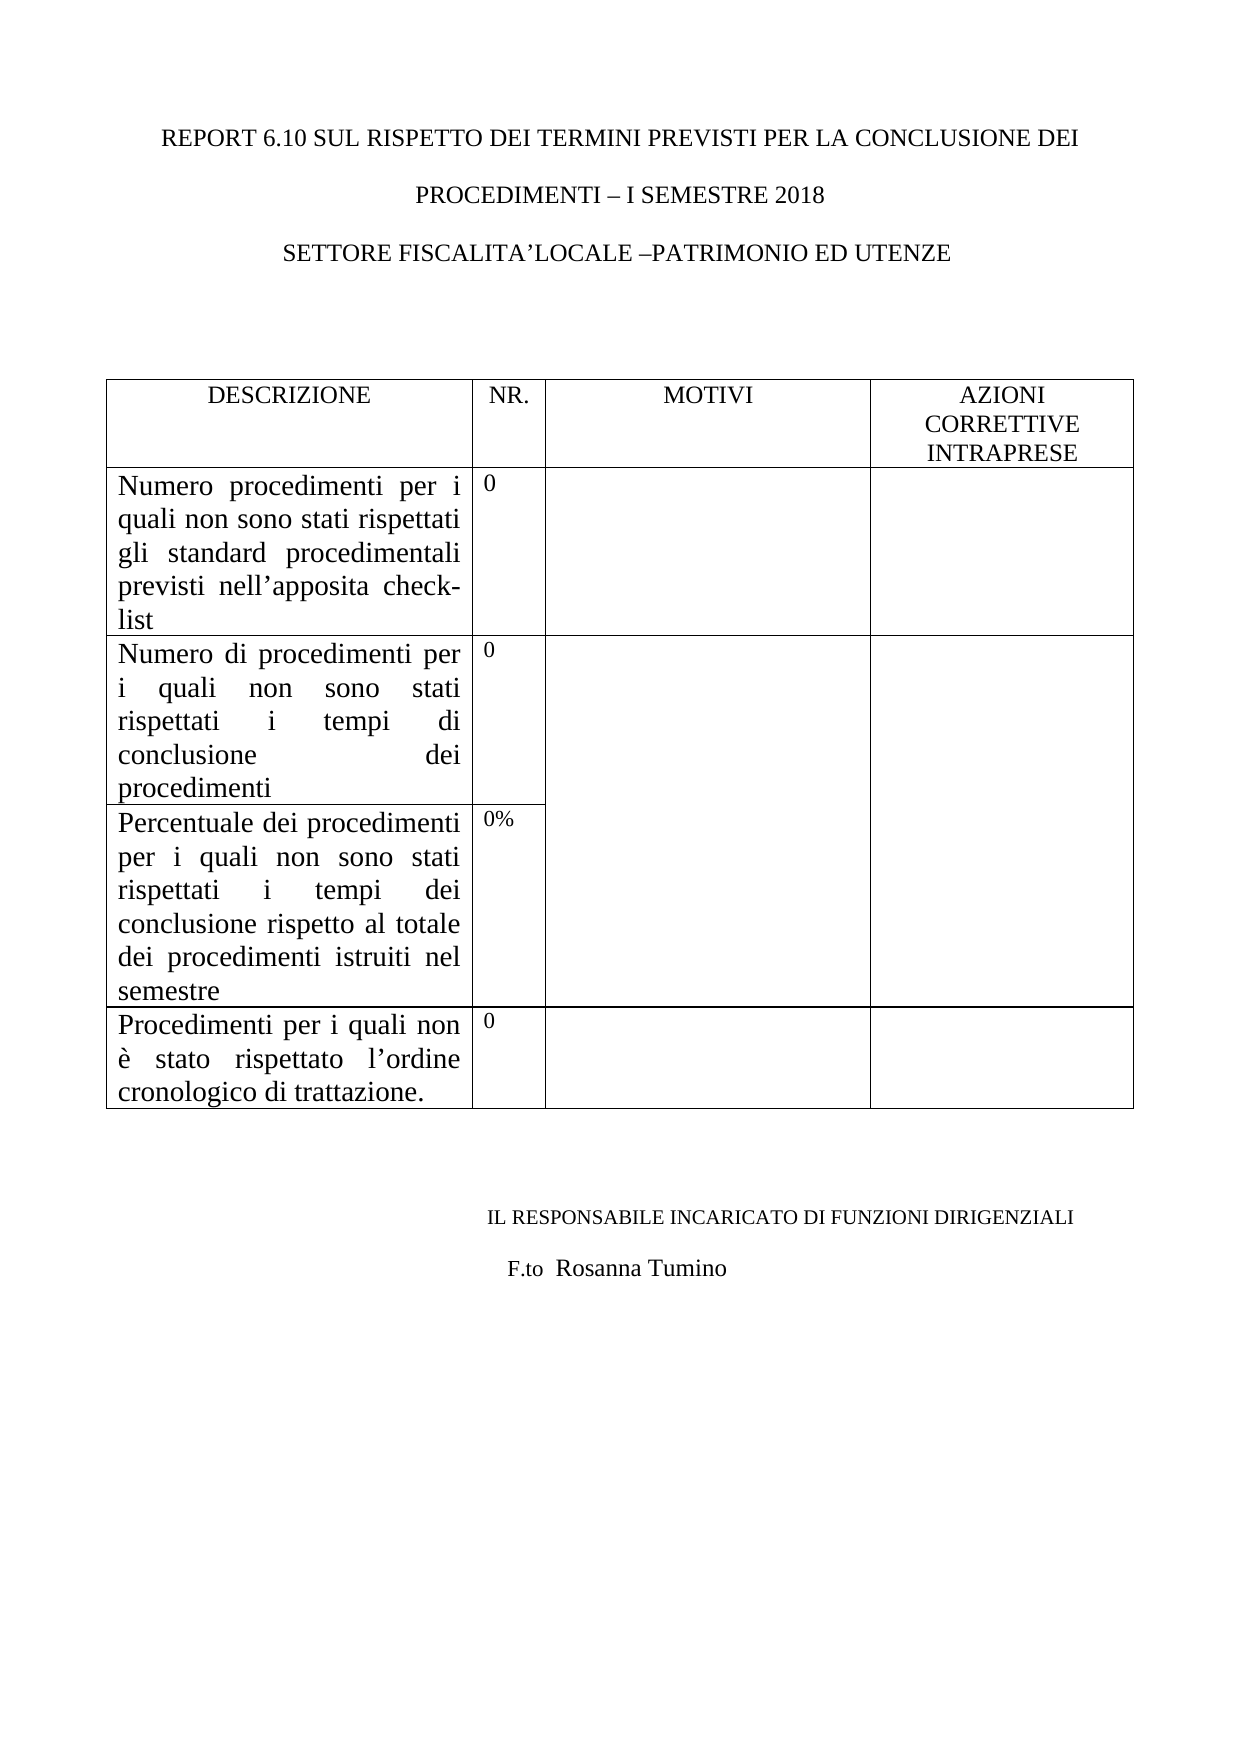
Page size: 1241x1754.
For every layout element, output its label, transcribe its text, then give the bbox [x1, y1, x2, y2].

table_cell 0 [473, 468, 545, 635]
table_cell [871, 636, 1133, 1006]
table_cell [546, 468, 870, 635]
table_cell [871, 1008, 1133, 1108]
table_header NR. [473, 380, 545, 467]
table_cell Numero procedimenti per i quali non sono stati rispettati gli standard procedimentali previsti nell’apposita check-list [107, 468, 472, 635]
table_cell [871, 468, 1133, 635]
text REPORT 6.10 SUL RISPETTO DEI TERMINI PREVISTI PER LA CONCLUSIONE DEI PROCEDIMENTI – I SEMESTRE 2018 [118, 123, 1122, 209]
text F.to Rosanna Tumino [118, 1253, 1122, 1282]
table_cell [546, 1008, 870, 1108]
text SETTORE FISCALITA’LOCALE –PATRIMONIO ED UTENZE [118, 238, 1122, 266]
table_cell [546, 636, 870, 1006]
table_cell Procedimenti per i quali non è stato rispettato l’ordine cronologico di trattazione. [107, 1008, 472, 1108]
table_header AZIONI CORRETTIVE INTRAPRESE [871, 380, 1133, 467]
table_header DESCRIZIONE [107, 380, 472, 467]
table_cell 0% [473, 805, 545, 1006]
table_header MOTIVI [546, 380, 870, 467]
table_cell 0 [473, 636, 545, 804]
table_cell Numero di procedimenti per i quali non sono stati rispettati i tempi di conclusione dei procedimenti [107, 636, 472, 804]
table_cell Percentuale dei procedimenti per i quali non sono stati rispettati i tempi dei conclusione rispetto al totale dei procedimenti istruiti nel semestre [107, 805, 472, 1006]
text IL RESPONSABILE INCARICATO DI FUNZIONI DIRIGENZIALI [413, 1205, 1122, 1229]
table_cell 0 [473, 1008, 545, 1108]
